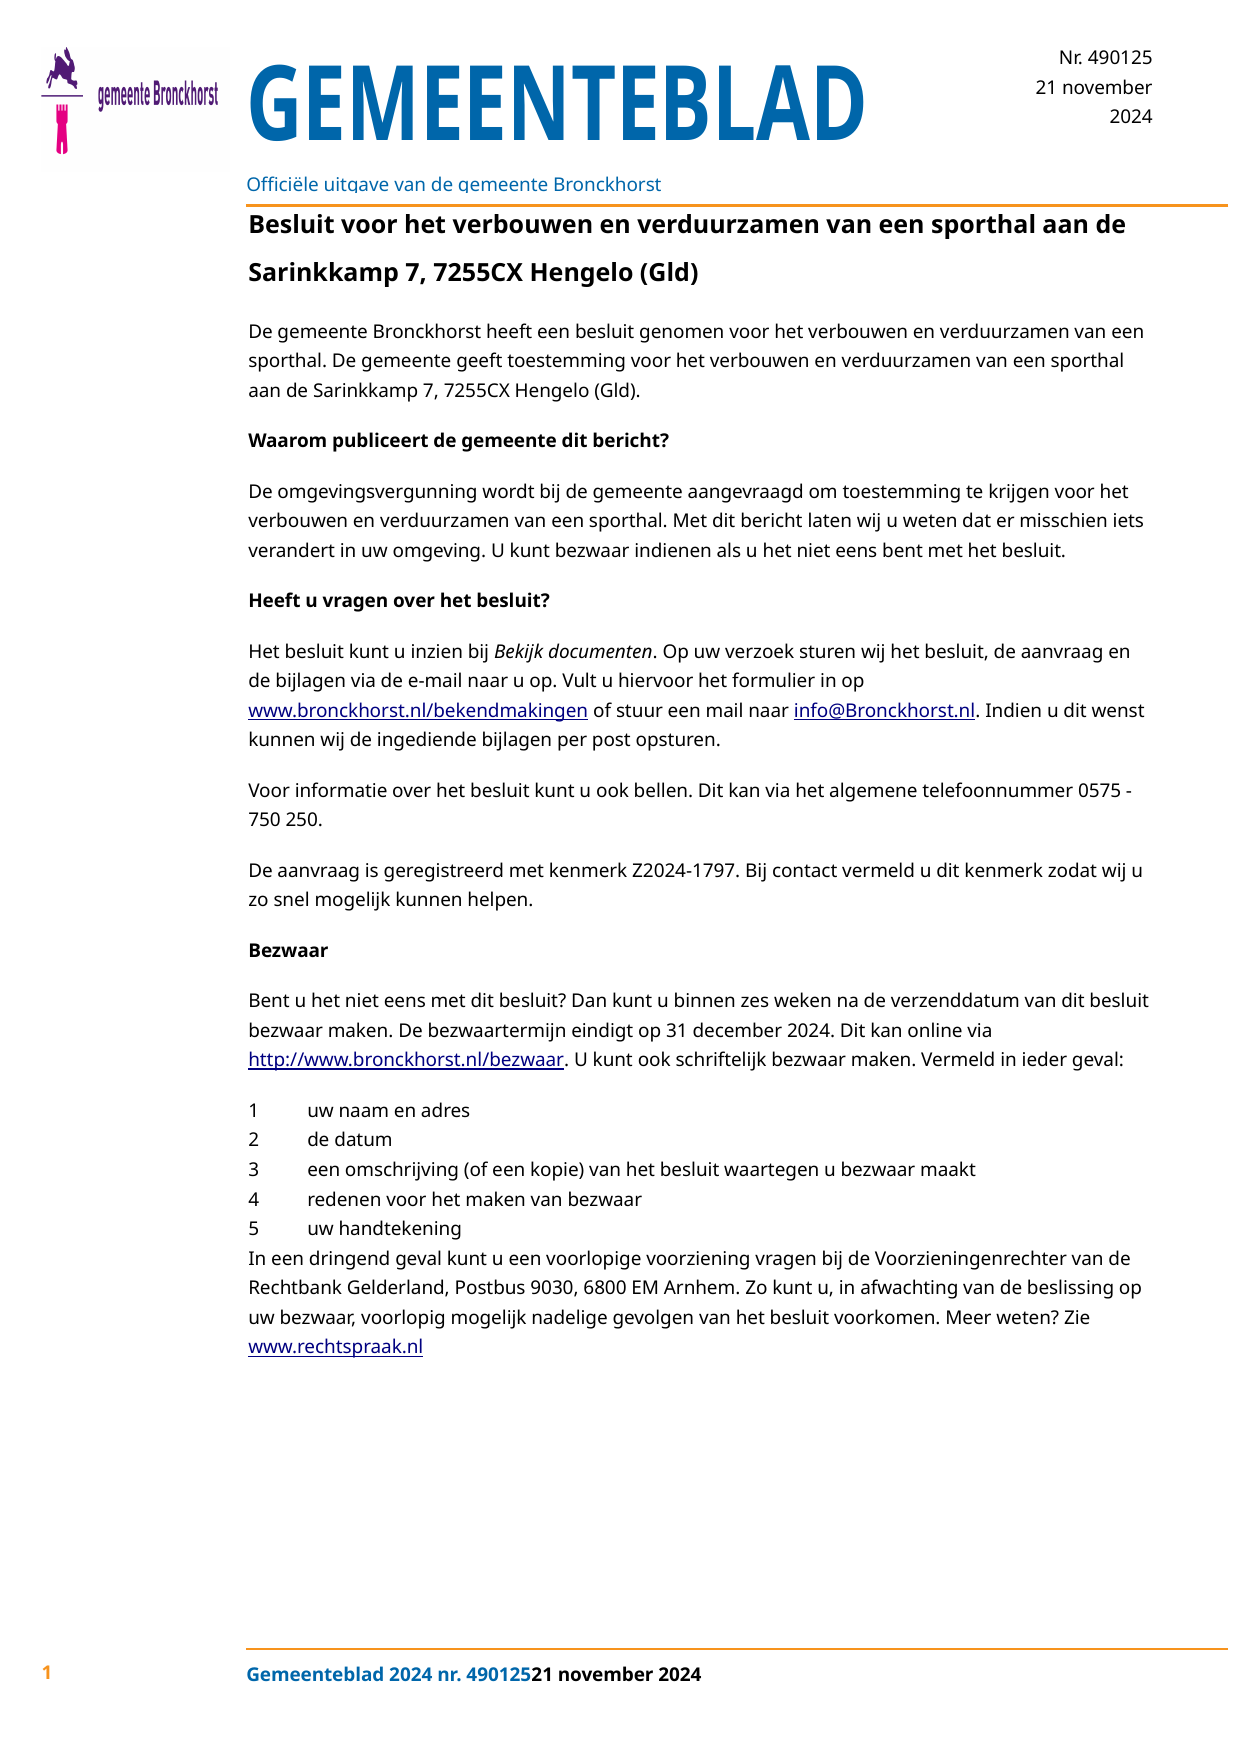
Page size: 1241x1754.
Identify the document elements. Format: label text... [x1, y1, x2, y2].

list een omschrijving (of een kopie) van het besluit waartegen u bezwaar maakt [248, 1156, 1152, 1182]
text Bezwaar [248, 937, 1152, 963]
list redenen voor het maken van bezwaar [248, 1186, 1152, 1212]
text Waarom publiceert de gemeente dit bericht? [248, 427, 1152, 453]
text Besluit voor het verbouwen en verduurzamen van een sporthal aan de Sarinkkamp 7, 7255CX Hengelo (Gld) [248, 207, 1152, 288]
list uw handtekening [248, 1215, 1152, 1241]
text Het besluit kunt u inzien bij Bekijk documenten. Op uw verzoek sturen wij het besluit, de aanvraag en de bijlagen via de e-mail naar u op. Vult u hiervoor het formulier in op www.bronckhorst.nl/bekendmakingen of stuur een mail naar info@Bronckhorst.nl. Indien u dit wenst kunnen wij de ingediende bijlagen per post opsturen. [248, 638, 1152, 752]
text Bent u het niet eens met dit besluit? Dan kunt u binnen zes weken na de verzenddatum van dit besluit bezwaar maken. De bezwaartermijn eindigt op 31 december 2024. Dit kan online via http://www.bronckhorst.nl/bezwaar. U kunt ook schriftelijk bezwaar maken. Vermeld in ieder geval: [248, 987, 1152, 1072]
text In een dringend geval kunt u een voorlopige voorziening vragen bij de Voorzieningenrechter van de Rechtbank Gelderland, Postbus 9030, 6800 EM Arnhem. Zo kunt u, in afwachting van de beslissing op uw bezwaar, voorlopig mogelijk nadelige gevolgen van het besluit voorkomen. Meer weten? Zie www.rechtspraak.nl [248, 1245, 1152, 1359]
list uw naam en adres [248, 1097, 1152, 1123]
text De aanvraag is geregistreerd met kenmerk Z2024-1797. Bij contact vermeld u dit kenmerk zodat wij u zo snel mogelijk kunnen helpen. [248, 857, 1152, 912]
text De gemeente Bronckhorst heeft een besluit genomen voor het verbouwen en verduurzamen van een sporthal. De gemeente geeft toestemming voor het verbouwen en verduurzamen van een sporthal aan de Sarinkkamp 7, 7255CX Hengelo (Gld). [248, 318, 1152, 403]
list de datum [248, 1127, 1152, 1152]
text Voor informatie over het besluit kunt u ook bellen. Dit kan via het algemene telefoonnummer 0575 - 750 250. [248, 777, 1152, 832]
text Heeft u vragen over het besluit? [248, 587, 1152, 613]
text De omgevingsvergunning wordt bij de gemeente aangevraagd om toestemming te krijgen voor het verbouwen en verduurzamen van een sporthal. Met dit bericht laten wij u weten dat er misschien iets verandert in uw omgeving. U kunt bezwaar indienen als u het niet eens bent met het besluit. [248, 478, 1152, 563]
picture [41, 47, 231, 172]
